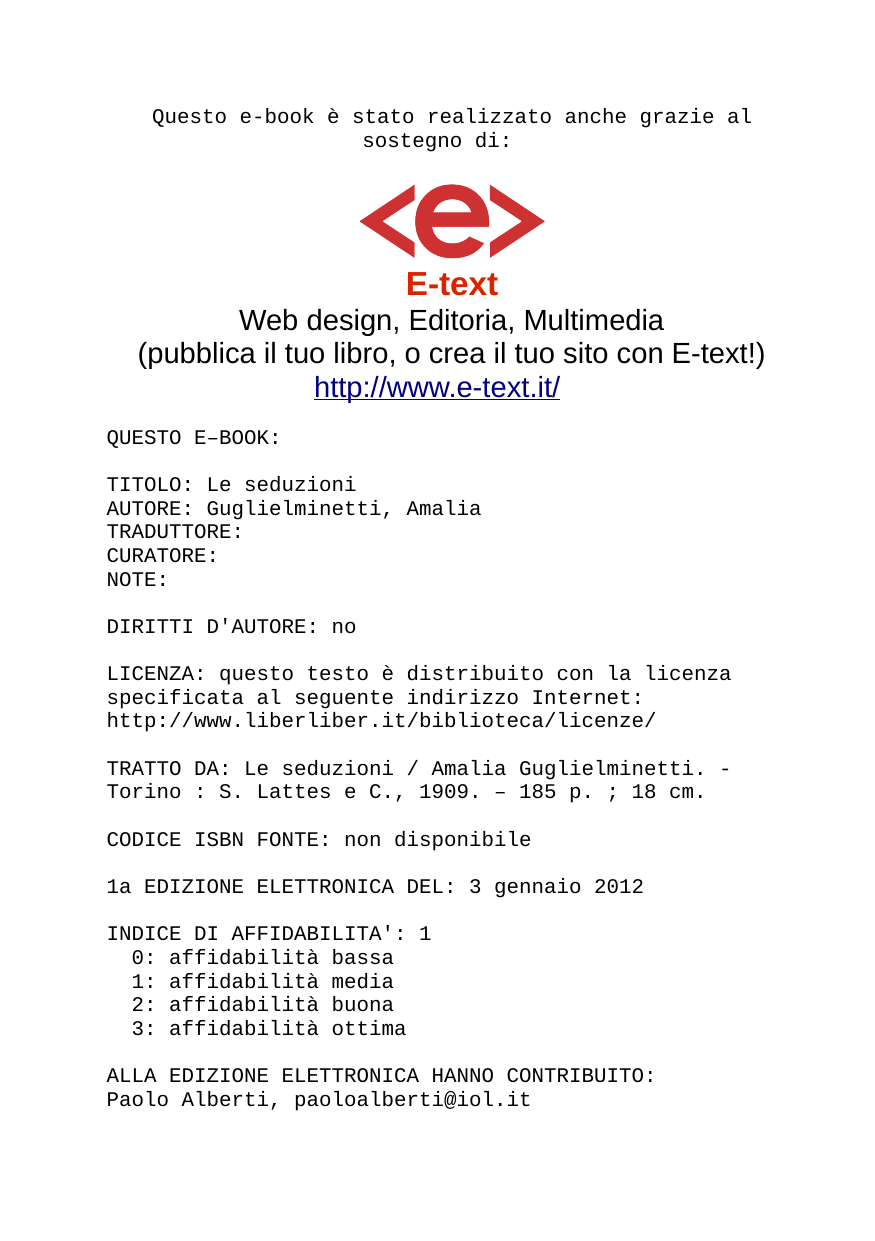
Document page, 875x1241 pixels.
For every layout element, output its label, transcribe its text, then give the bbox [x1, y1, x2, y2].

text Paolo Alberti, paoloalberti@iol.it [106, 1089, 768, 1112]
text 1: affidabilità media [106, 971, 768, 994]
text LICENZA: questo testo è distribuito con la licenza specificata al seguente indirizzo Internet: http://www.liberliber.it/biblioteca/licenze/ [106, 663, 768, 734]
text ALLA EDIZIONE ELETTRONICA HANNO CONTRIBUITO: [106, 1065, 768, 1089]
text 3: affidabilità ottima [106, 1018, 768, 1042]
text DIRITTI D'AUTORE: no [106, 616, 768, 639]
text TRATTO DA: Le seduzioni / Amalia Guglielminetti. - Torino : S. Lattes e C., 1909. – 185 p. ; 18 cm. [106, 758, 768, 805]
text http://www.e-text.it/ [106, 369, 768, 403]
text CURATORE: [106, 545, 768, 569]
text 1a EDIZIONE ELETTRONICA DEL: 3 gennaio 2012 [106, 876, 768, 900]
text INDICE DI AFFIDABILITA': 1 [106, 923, 768, 947]
text TRADUTTORE: [106, 521, 768, 545]
text TITOLO: Le seduzioni [106, 474, 768, 498]
text E-text [106, 264, 768, 302]
picture [358, 183, 546, 259]
text Questo e-book è stato realizzato anche grazie al sostegno di: [106, 106, 768, 154]
text AUTORE: Guglielminetti, Amalia [106, 498, 768, 521]
text 0: affidabilità bassa [106, 947, 768, 971]
text Web design, Editoria, Multimedia [106, 302, 768, 336]
text NOTE: [106, 569, 768, 592]
text (pubblica il tuo libro, o crea il tuo sito con E-text!) [106, 336, 768, 369]
text QUESTO E–BOOK: [106, 427, 768, 450]
text 2: affidabilità buona [106, 994, 768, 1018]
text CODICE ISBN FONTE: non disponibile [106, 829, 768, 852]
